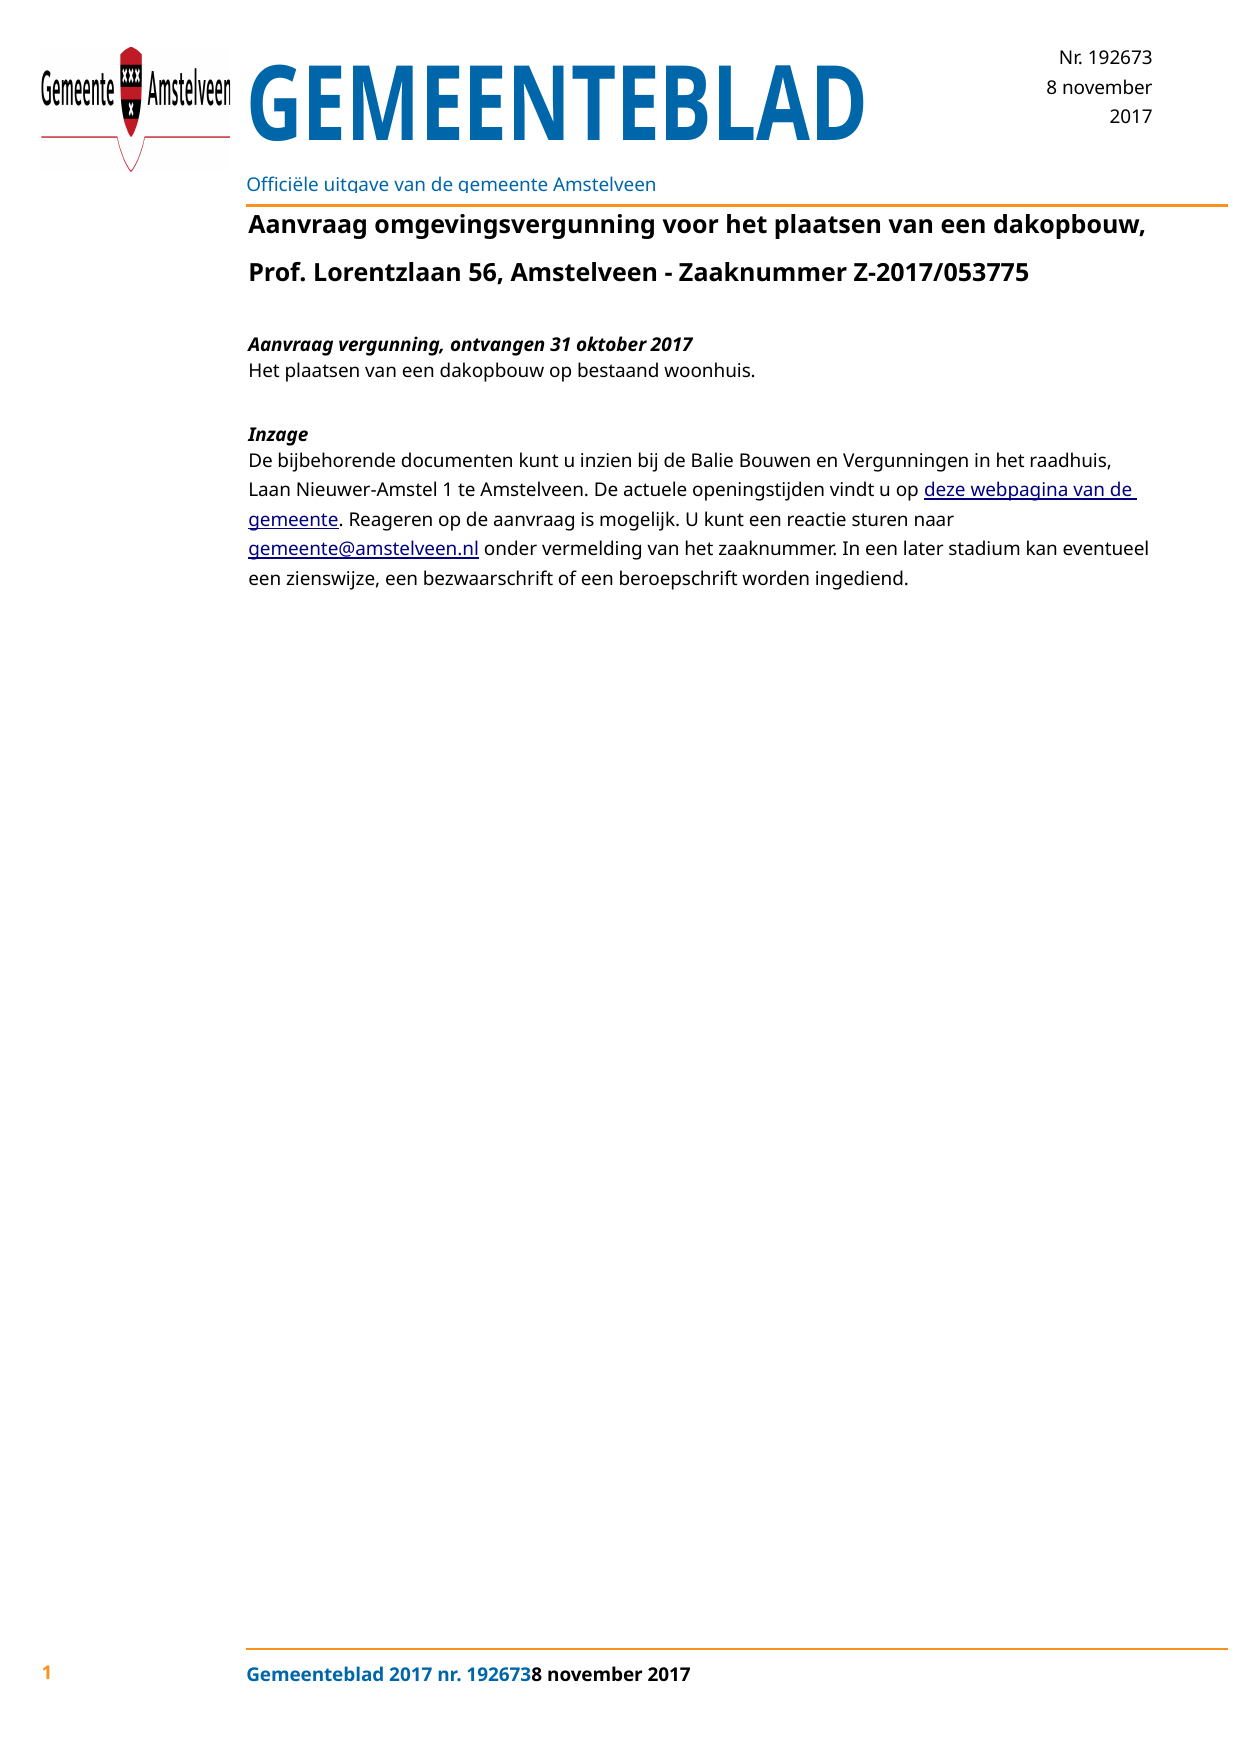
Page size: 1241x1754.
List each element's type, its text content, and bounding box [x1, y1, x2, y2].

text Inzage [248, 421, 1152, 447]
text Aanvraag vergunning, ontvangen 31 oktober 2017 [248, 331, 1152, 357]
text Aanvraag omgevingsvergunning voor het plaatsen van een dakopbouw, Prof. Lorentzlaan 56, Amstelveen - Zaaknummer Z-2017/053775 [248, 207, 1152, 288]
text De bijbehorende documenten kunt u inzien bij de Balie Bouwen en Vergunningen in het raadhuis, Laan Nieuwer-Amstel 1 te Amstelveen. De actuele openingstijden vindt u op deze webpagina van de gemeente. Reageren op de aanvraag is mogelijk. U kunt een reactie sturen naar gemeente@amstelveen.nl onder vermelding van het zaaknummer. In een later stadium kan eventueel een zienswijze, een bezwaarschrift of een beroepschrift worden ingediend. [248, 447, 1152, 591]
text Het plaatsen van een dakopbouw op bestaand woonhuis. [248, 357, 1152, 383]
picture [41, 47, 231, 172]
